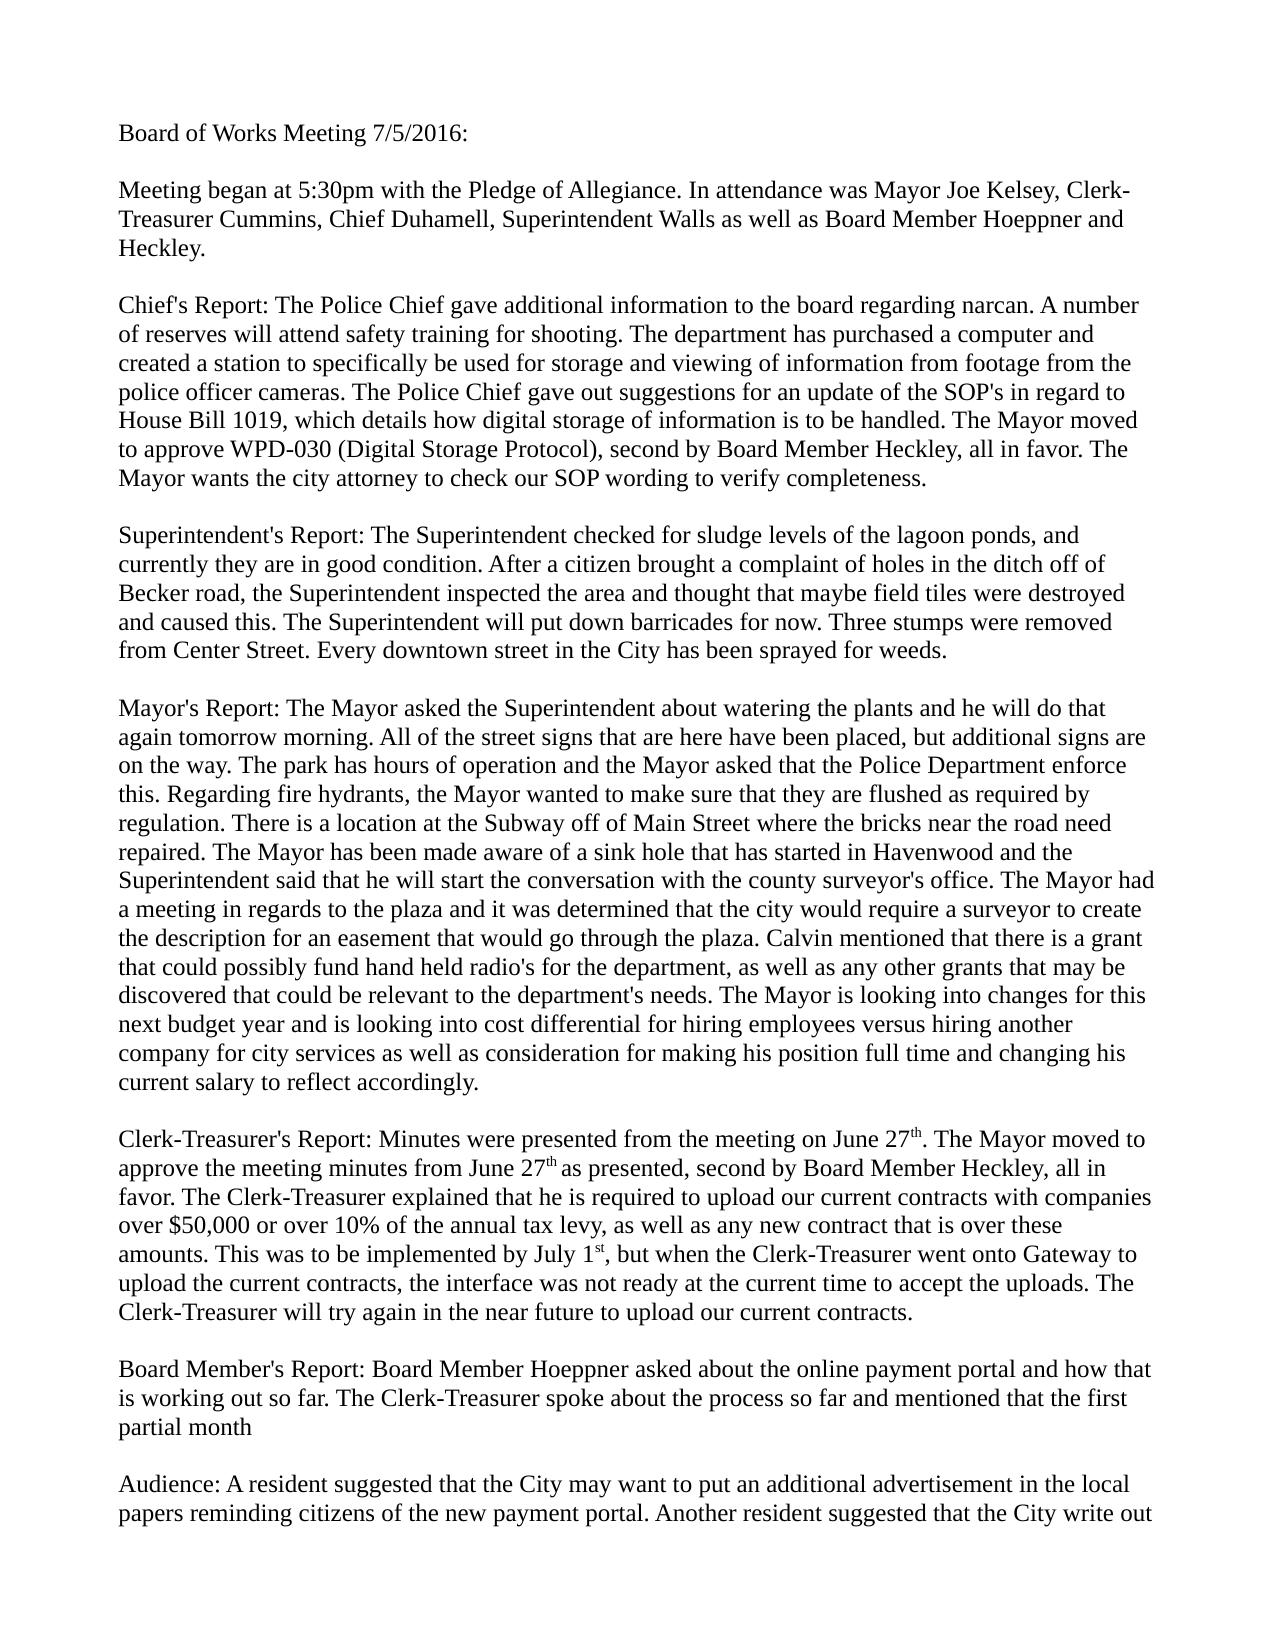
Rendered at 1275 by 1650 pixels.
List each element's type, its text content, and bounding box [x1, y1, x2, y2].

text Clerk-Treasurer's Report: Minutes were presented from the meeting on June 27th. The Mayor moved to approve the meeting minutes from June 27th as presented, second by Board Member Heckley, all in favor. The Clerk-Treasurer explained that he is required to upload our current contracts with companies over $50,000 or over 10% of the annual tax levy, as well as any new contract that is over these amounts. This was to be implemented by July 1st, but when the Clerk-Treasurer went onto Gateway to upload the current contracts, the interface was not ready at the current time to accept the uploads. The Clerk-Treasurer will try again in the near future to upload our current contracts. [118, 1124, 1157, 1326]
text Meeting began at 5:30pm with the Pledge of Allegiance. In attendance was Mayor Joe Kelsey, Clerk-Treasurer Cummins, Chief Duhamell, Superintendent Walls as well as Board Member Hoeppner and Heckley. [118, 176, 1157, 262]
text Superintendent's Report: The Superintendent checked for sludge levels of the lagoon ponds, and currently they are in good condition. After a citizen brought a complaint of holes in the ditch off of Becker road, the Superintendent inspected the area and thought that maybe field tiles were destroyed and caused this. The Superintendent will put down barricades for now. Three stumps were removed from Center Street. Every downtown street in the City has been sprayed for weeds. [118, 521, 1157, 664]
text Audience: A resident suggested that the City may want to put an additional advertisement in the local papers reminding citizens of the new payment portal. Another resident suggested that the City write out [118, 1469, 1157, 1527]
text Board Member's Report: Board Member Hoeppner asked about the online payment portal and how that is working out so far. The Clerk-Treasurer spoke about the process so far and mentioned that the first partial month [118, 1354, 1157, 1441]
text Mayor's Report: The Mayor asked the Superintendent about watering the plants and he will do that again tomorrow morning. All of the street signs that are here have been placed, but additional signs are on the way. The park has hours of operation and the Mayor asked that the Police Department enforce this. Regarding fire hydrants, the Mayor wanted to make sure that they are flushed as required by regulation. There is a location at the Subway off of Main Street where the bricks near the road need repaired. The Mayor has been made aware of a sink hole that has started in Havenwood and the Superintendent said that he will start the conversation with the county surveyor's office. The Mayor had a meeting in regards to the plaza and it was determined that the city would require a surveyor to create the description for an easement that would go through the plaza. Calvin mentioned that there is a grant that could possibly fund hand held radio's for the department, as well as any other grants that may be discovered that could be relevant to the department's needs. The Mayor is looking into changes for this next budget year and is looking into cost differential for hiring employees versus hiring another company for city services as well as consideration for making his position full time and changing his current salary to reflect accordingly. [118, 693, 1157, 1096]
text Chief's Report: The Police Chief gave additional information to the board regarding narcan. A number of reserves will attend safety training for shooting. The department has purchased a computer and created a station to specifically be used for storage and viewing of information from footage from the police officer cameras. The Police Chief gave out suggestions for an update of the SOP's in regard to House Bill 1019, which details how digital storage of information is to be handled. The Mayor moved to approve WPD-030 (Digital Storage Protocol), second by Board Member Heckley, all in favor. The Mayor wants the city attorney to check our SOP wording to verify completeness. [118, 291, 1157, 492]
text Board of Works Meeting 7/5/2016: [118, 118, 1157, 147]
